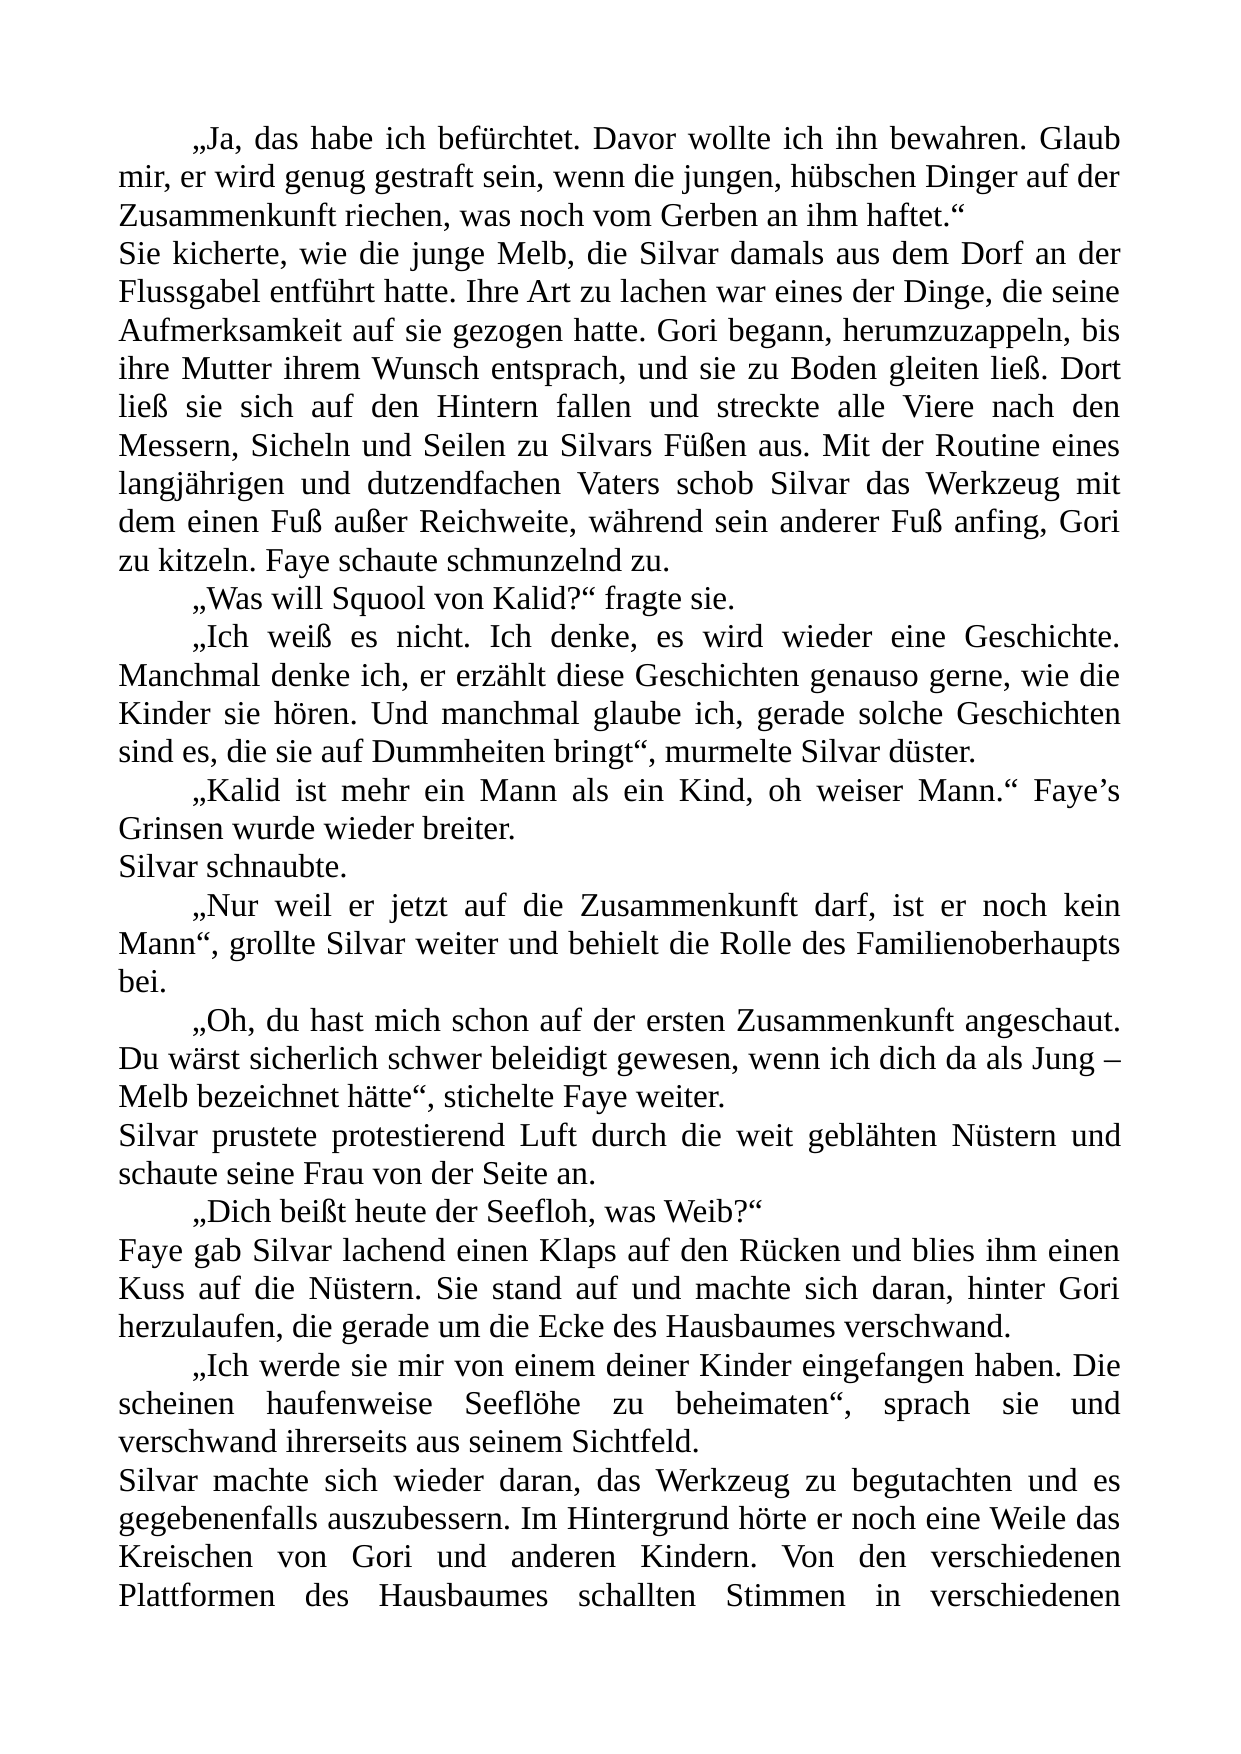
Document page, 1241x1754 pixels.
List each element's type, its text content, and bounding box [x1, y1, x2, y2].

text „Nur weil er jetzt auf die Zusammenkunft darf, ist er noch kein Mann“, grollte Silvar weiter und behielt die Rolle des Familienoberhaupts bei. [118, 885, 1122, 1000]
text Silvar schnaubte. [118, 846, 1122, 885]
text „Kalid ist mehr ein Mann als ein Kind, oh weiser Mann.“ Faye’s Grinsen wurde wieder breiter. [118, 770, 1122, 846]
text „Ich weiß es nicht. Ich denke, es wird wieder eine Geschichte. Manchmal denke ich, er erzählt diese Geschichten genauso gerne, wie die Kinder sie hören. Und manchmal glaube ich, gerade solche Geschichten sind es, die sie auf Dummheiten bringt“, murmelte Silvar düster. [118, 616, 1122, 770]
text „Dich beißt heute der Seefloh, was Weib?“ [118, 1191, 1122, 1230]
text Sie kicherte, wie die junge Melb, die Silvar damals aus dem Dorf an der Flussgabel entführt hatte. Ihre Art zu lachen war eines der Dinge, die seine Aufmerksamkeit auf sie gezogen hatte. Gori begann, herumzuzappeln, bis ihre Mutter ihrem Wunsch entsprach, und sie zu Boden gleiten ließ. Dort ließ sie sich auf den Hintern fallen und streckte alle Viere nach den Messern, Sicheln und Seilen zu Silvars Füßen aus. Mit der Routine eines langjährigen und dutzendfachen Vaters schob Silvar das Werkzeug mit dem einen Fuß außer Reichweite, während sein anderer Fuß anfing, Gori zu kitzeln. Faye schaute schmunzelnd zu. [118, 233, 1122, 578]
text „Oh, du hast mich schon auf der ersten Zusammenkunft angeschaut. Du wärst sicherlich schwer beleidigt gewesen, wenn ich dich da als Jung – Melb bezeichnet hätte“, stichelte Faye weiter. [118, 1000, 1122, 1115]
text „Ich werde sie mir von einem deiner Kinder eingefangen haben. Die scheinen haufenweise Seeflöhe zu beheimaten“, sprach sie und verschwand ihrerseits aus seinem Sichtfeld. [118, 1345, 1122, 1460]
text Silvar prustete protestierend Luft durch die weit geblähten Nüstern und schaute seine Frau von der Seite an. [118, 1115, 1122, 1191]
text „Ja, das habe ich befürchtet. Davor wollte ich ihn bewahren. Glaub mir, er wird genug gestraft sein, wenn die jungen, hübschen Dinger auf der Zusammenkunft riechen, was noch vom Gerben an ihm haftet.“ [118, 118, 1122, 233]
text Faye gab Silvar lachend einen Klaps auf den Rücken und blies ihm einen Kuss auf die Nüstern. Sie stand auf und machte sich daran, hinter Gori herzulaufen, die gerade um die Ecke des Hausbaumes verschwand. [118, 1230, 1122, 1345]
text „Was will Squool von Kalid?“ fragte sie. [118, 578, 1122, 616]
text Silvar machte sich wieder daran, das Werkzeug zu begutachten und es gegebenenfalls auszubessern. Im Hintergrund hörte er noch eine Weile das Kreischen von Gori und anderen Kindern. Von den verschiedenen Plattformen des Hausbaumes schallten Stimmen in verschiedenen [118, 1460, 1122, 1613]
